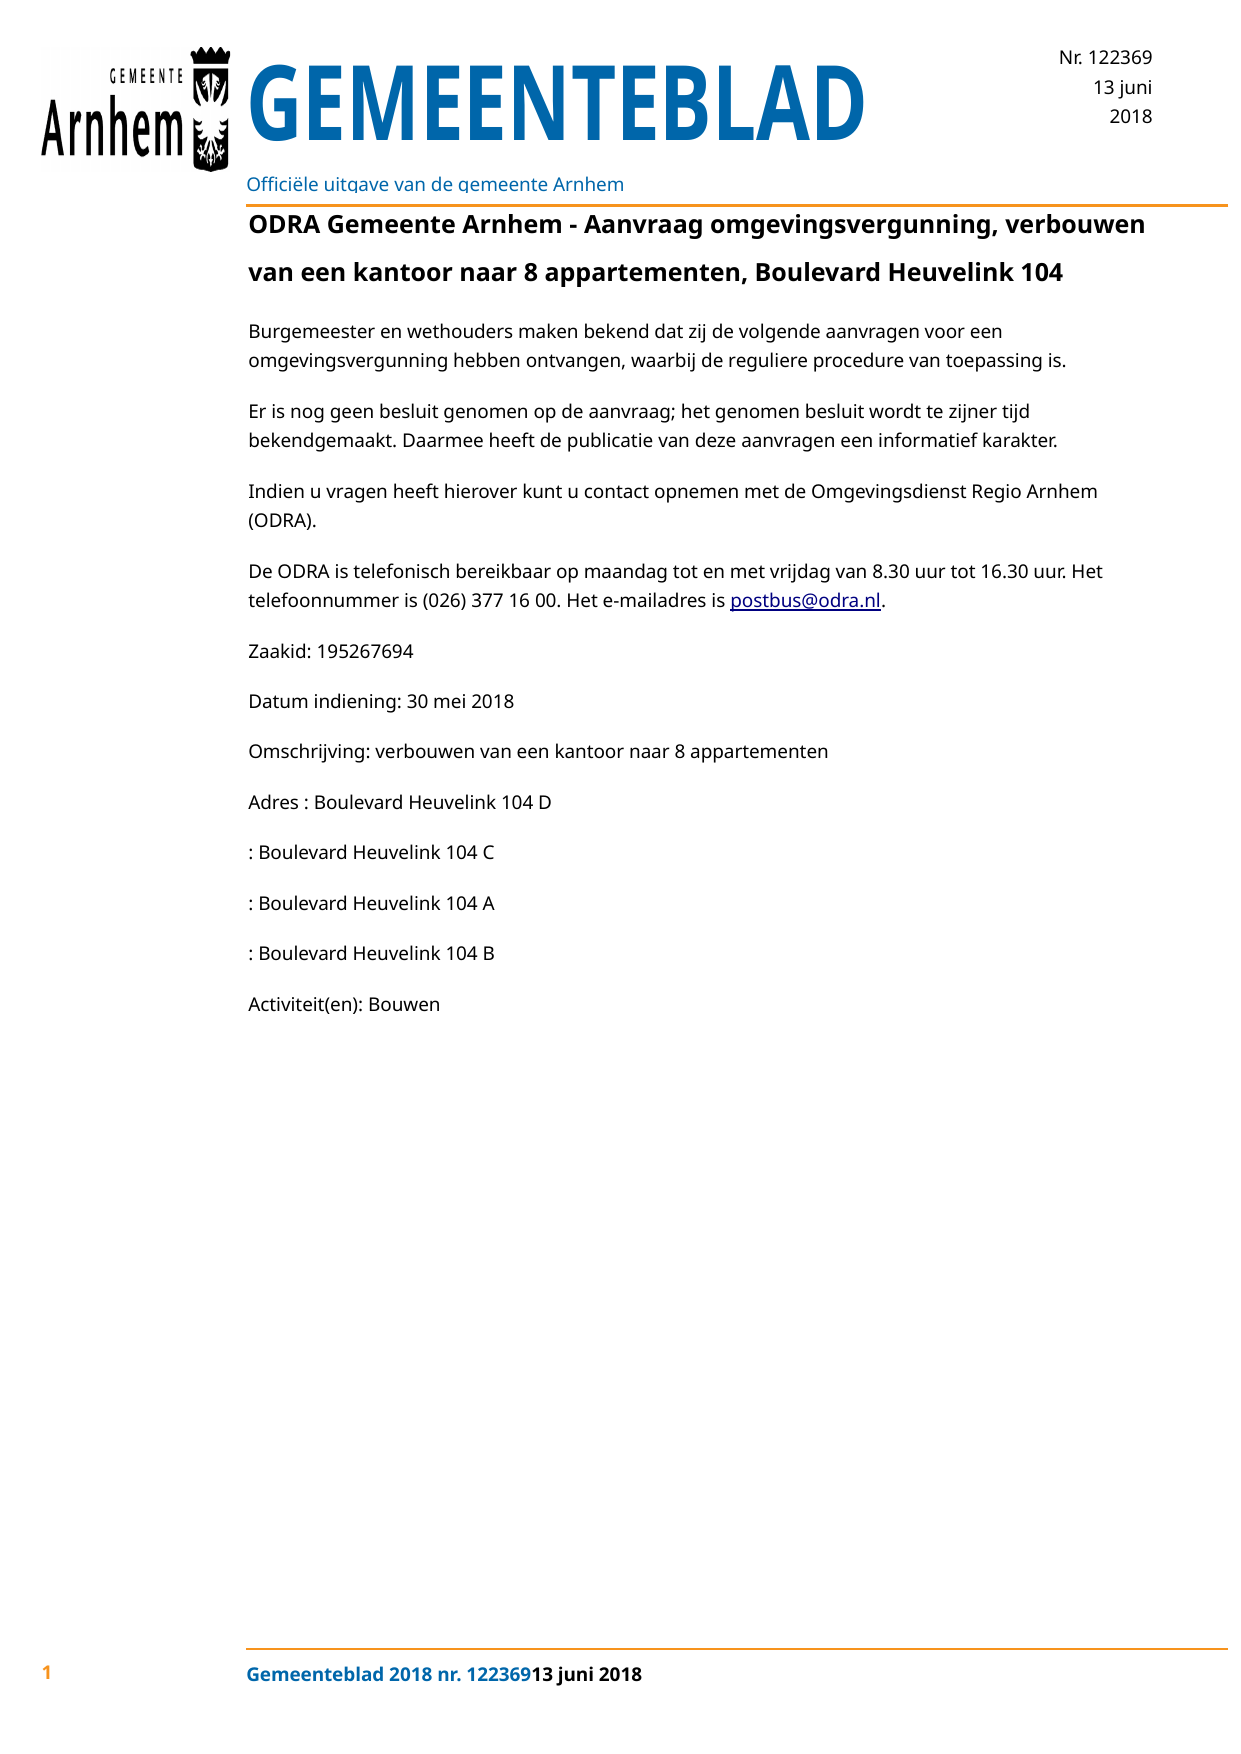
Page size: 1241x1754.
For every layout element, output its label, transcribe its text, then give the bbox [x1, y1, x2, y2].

text : Boulevard Heuvelink 104 B [248, 940, 1152, 966]
text Adres : Boulevard Heuvelink 104 D [248, 789, 1152, 815]
text Indien u vragen heeft hierover kunt u contact opnemen met de Omgevingsdienst Regio Arnhem (ODRA). [248, 478, 1152, 533]
text Omschrijving: verbouwen van een kantoor naar 8 appartementen [248, 739, 1152, 764]
text : Boulevard Heuvelink 104 A [248, 890, 1152, 916]
text Activiteit(en): Bouwen [248, 991, 1152, 1017]
picture [41, 47, 231, 172]
text ODRA Gemeente Arnhem - Aanvraag omgevingsvergunning, verbouwen van een kantoor naar 8 appartementen, Boulevard Heuvelink 104 [248, 207, 1152, 288]
text Burgemeester en wethouders maken bekend dat zij de volgende aanvragen voor een omgevingsvergunning hebben ontvangen, waarbij de reguliere procedure van toepassing is. [248, 318, 1152, 373]
text De ODRA is telefonisch bereikbaar op maandag tot en met vrijdag van 8.30 uur tot 16.30 uur. Het telefoonnummer is (026) 377 16 00. Het e-mailadres is postbus@odra.nl. [248, 558, 1152, 613]
text : Boulevard Heuvelink 104 C [248, 839, 1152, 865]
text Zaakid: 195267694 [248, 638, 1152, 664]
text Er is nog geen besluit genomen op de aanvraag; het genomen besluit wordt te zijner tijd bekendgemaakt. Daarmee heeft de publicatie van deze aanvragen een informatief karakter. [248, 398, 1152, 453]
text Datum indiening: 30 mei 2018 [248, 688, 1152, 714]
